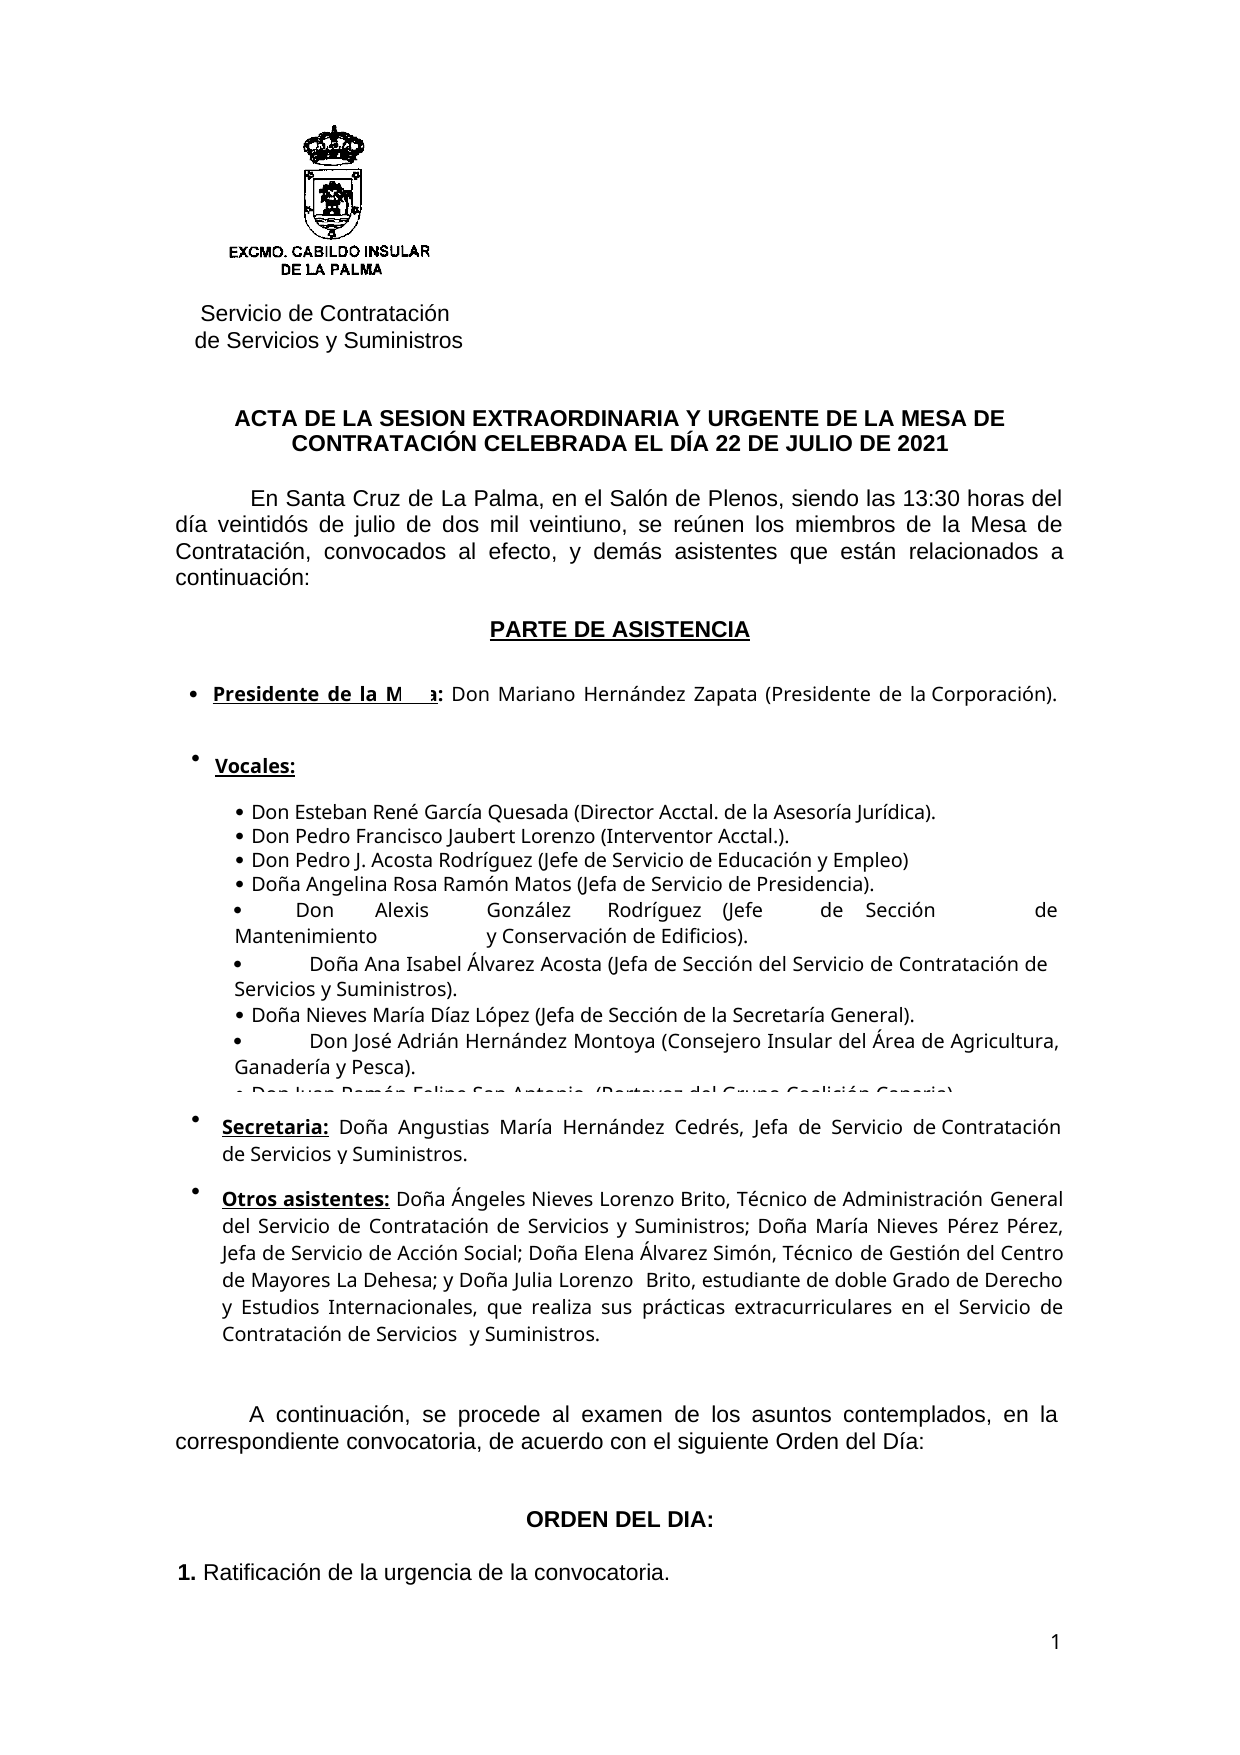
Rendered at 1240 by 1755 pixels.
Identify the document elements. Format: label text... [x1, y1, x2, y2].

text  [192, 1113, 203, 1131]
text 1 [1050, 1627, 1065, 1654]
list Doña Angelina Rosa Ramón Matos (Jefa de Servicio de Presidencia). [236, 873, 1065, 897]
text PARTE DE ASISTENCIA [489, 616, 752, 642]
list Presidente de la Mesa: Don Mariano Hernández Zapata (Presidente de la Corporación). [190, 680, 1063, 707]
list Doña Ana Isabel Álvarez Acosta (Jefa de Sección del Servicio de Contratación de Servicios y Suministros). [234, 950, 1063, 1003]
text En Santa Cruz de La Palma, en el Salón de Plenos, siendo las 13:30 horas del día veintidós de julio de dos mil veintiuno, se reúnen los miembros de la Mesa de Contratación, convocados al efecto, y demás asistentes que están relacionados a continuación: [175, 485, 1064, 590]
list Doña Nieves María Díaz López (Jefa de Sección de la Secretaría General). [236, 1003, 1065, 1027]
list Don Juan Ramón Felipe San Antonio. (Portavoz del Grupo Coalición Canaria). [236, 1080, 1065, 1091]
text Vocales: [215, 752, 310, 778]
text ORDEN DEL DIA: [526, 1506, 716, 1532]
text 1. Ratificación de la urgencia de la convocatoria. [177, 1559, 672, 1585]
list Don Pedro J. Acosta Rodríguez (Jefe de Servicio de Educación y Empleo) [236, 848, 1065, 873]
text Servicio de Contratación de Servicios y Suministros [194, 300, 466, 353]
list Don Esteban René García Quesada (Director Acctal. de la Asesoría Jurídica). [236, 800, 1065, 824]
text ACTA DE LA SESION EXTRAORDINARIA Y URGENTE DE LA MESA DE CONTRATACIÓN CELEBRADA EL DÍA 22 DE JULIO DE 2021 [234, 406, 1007, 456]
text  [192, 1185, 203, 1203]
list Don José Adrián Hernández Montoya (Consejero Insular del Área de Agricultura, Ganadería y Pesca). [234, 1027, 1063, 1080]
text  [192, 752, 203, 770]
text A continuación, se procede al examen de los asuntos contemplados, en la correspondiente convocatoria, de acuerdo con el siguiente Orden del Día: [175, 1401, 1065, 1454]
text Otros asistentes: Doña Ángeles Nieves Lorenzo Brito, Técnico de Administración General del Servicio de Contratación de Servicios y Suministros; Doña María Nieves Pérez Pérez, Jefa de Servicio de Acción Social; Doña Elena Álvarez Simón, Técnico de Gestión del Centro de Mayores La Dehesa; y Doña Julia Lorenzo Brito, estudiante de doble Grado de Derecho y Estudios Internacionales, que realiza sus prácticas extracurriculares en el Servicio de Contratación de Servicios y Suministros. [222, 1185, 1063, 1347]
list Don Pedro Francisco Jaubert Lorenzo (Interventor Acctal.). [236, 824, 1065, 848]
list Don Alexis González Rodríguez (Jefe de Sección de Mantenimiento y Conservación de Edificios). [234, 897, 1063, 950]
text Secretaria: Doña Angustias María Hernández Cedrés, Jefa de Servicio de Contratación de Servicios y Suministros. [222, 1113, 1065, 1163]
